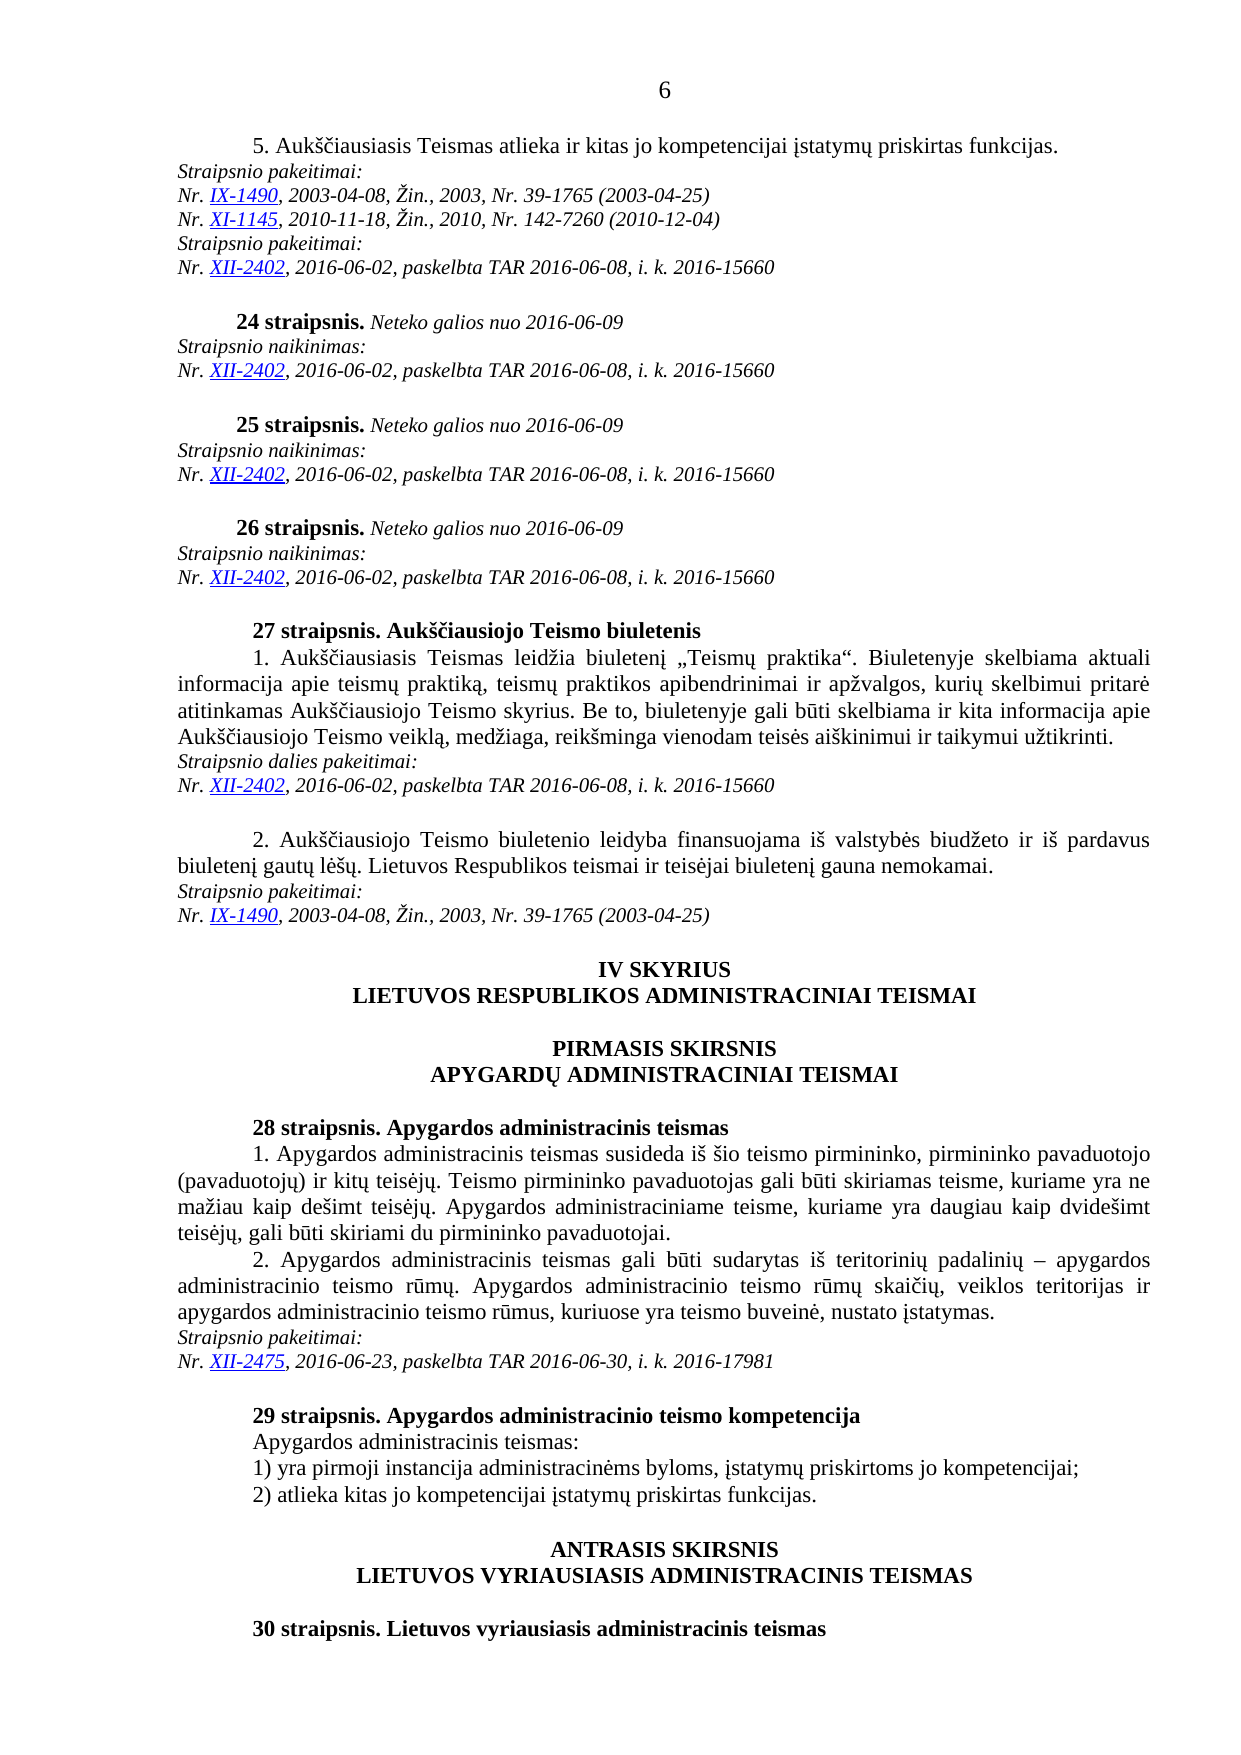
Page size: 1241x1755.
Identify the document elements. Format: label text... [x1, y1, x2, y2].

subtitle LIETUVOS RESPUBLIKOS ADMINISTRACINIAI TEISMAI [177, 982, 1152, 1008]
text Straipsnio pakeitimai: [177, 879, 1152, 903]
text 30 straipsnis. Lietuvos vyriausiasis administracinis teismas [177, 1615, 1152, 1641]
text Nr. XII-2402, 2016-06-02, paskelbta TAR 2016-06-08, i. k. 2016-15660 [177, 358, 1152, 382]
text Nr. XII-2402, 2016-06-02, paskelbta TAR 2016-06-08, i. k. 2016-15660 [177, 462, 1152, 486]
text Nr. XII-2402, 2016-06-02, paskelbta TAR 2016-06-08, i. k. 2016-15660 [177, 565, 1152, 589]
text Straipsnio naikinimas: [177, 541, 1152, 565]
text Straipsnio dalies pakeitimai: [177, 749, 1152, 773]
text 2. Aukščiausiojo Teismo biuletenio leidyba finansuojama iš valstybės biudžeto ir iš pardavus biuletenį gautų lėšų. Lietuvos Respublikos teismai ir teisėjai biuletenį gauna nemokamai. [177, 826, 1152, 879]
text Straipsnio naikinimas: [177, 334, 1152, 358]
text Straipsnio pakeitimai: [177, 231, 1152, 255]
text Nr. IX-1490, 2003-04-08, Žin., 2003, Nr. 39-1765 (2003-04-25) [177, 183, 1152, 207]
text Straipsnio pakeitimai: [177, 1325, 1152, 1349]
text 27 straipsnis. Aukščiausiojo Teismo biuletenis [177, 618, 1152, 644]
text 2) atlieka kitas jo kompetencijai įstatymų priskirtas funkcijas. [177, 1481, 1152, 1507]
subtitle LIETUVOS VYRIAUSIASIS ADMINISTRACINIS TEISMAS [177, 1562, 1152, 1588]
text Nr. XII-2402, 2016-06-02, paskelbta TAR 2016-06-08, i. k. 2016-15660 [177, 773, 1152, 797]
text 26 straipsnis. Neteko galios nuo 2016-06-09 [177, 514, 1152, 541]
text 25 straipsnis. Neteko galios nuo 2016-06-09 [177, 411, 1152, 437]
text Nr. XII-2402, 2016-06-02, paskelbta TAR 2016-06-08, i. k. 2016-15660 [177, 255, 1152, 279]
text 24 straipsnis. Neteko galios nuo 2016-06-09 [177, 308, 1152, 334]
text Apygardos administracinis teismas: [177, 1428, 1152, 1454]
text 1) yra pirmoji instancija administracinėms byloms, įstatymų priskirtoms jo kompetencijai; [177, 1454, 1152, 1481]
text 1. Aukščiausiasis Teismas leidžia biuletenį „Teismų praktika“. Biuletenyje skelbiama aktuali informacija apie teismų praktiką, teismų praktikos apibendrinimai ir apžvalgos, kurių skelbimui pritarė atitinkamas Aukščiausiojo Teismo skyrius. Be to, biuletenyje gali būti skelbiama ir kita informacija apie Aukščiausiojo Teismo veiklą, medžiaga, reikšminga vienodam teisės aiškinimui ir taikymui užtikrinti. [177, 644, 1152, 749]
text Straipsnio naikinimas: [177, 437, 1152, 462]
text 29 straipsnis. Apygardos administracinio teismo kompetencija [177, 1402, 1152, 1428]
subtitle ANTRASIS SKIRSNIS [177, 1536, 1152, 1562]
text Straipsnio pakeitimai: [177, 159, 1152, 183]
text IV SKYRIUS [177, 956, 1152, 982]
text Nr. IX-1490, 2003-04-08, Žin., 2003, Nr. 39-1765 (2003-04-25) [177, 903, 1152, 927]
text Nr. XI-1145, 2010-11-18, Žin., 2010, Nr. 142-7260 (2010-12-04) [177, 207, 1152, 231]
text 1. Apygardos administracinis teismas susideda iš šio teismo pirmininko, pirmininko pavaduotojo (pavaduotojų) ir kitų teisėjų. Teismo pirmininko pavaduotojas gali būti skiriamas teisme, kuriame yra ne mažiau kaip dešimt teisėjų. Apygardos administraciniame teisme, kuriame yra daugiau kaip dvidešimt teisėjų, gali būti skiriami du pirmininko pavaduotojai. [177, 1140, 1152, 1246]
text 5. Aukščiausiasis Teismas atlieka ir kitas jo kompetencijai įstatymų priskirtas funkcijas. [177, 132, 1152, 159]
text APYGARDŲ ADMINISTRACINIAI TEISMAI [177, 1061, 1152, 1088]
text Nr. XII-2475, 2016-06-23, paskelbta TAR 2016-06-30, i. k. 2016-17981 [177, 1349, 1152, 1373]
text PIRMASIS SKIRSNIS [177, 1035, 1152, 1061]
text 2. Apygardos administracinis teismas gali būti sudarytas iš teritorinių padalinių – apygardos administracinio teismo rūmų. Apygardos administracinio teismo rūmų skaičių, veiklos teritorijas ir apygardos administracinio teismo rūmus, kuriuose yra teismo buveinė, nustato įstatymas. [177, 1246, 1152, 1325]
text 28 straipsnis. Apygardos administracinis teismas [177, 1114, 1152, 1140]
